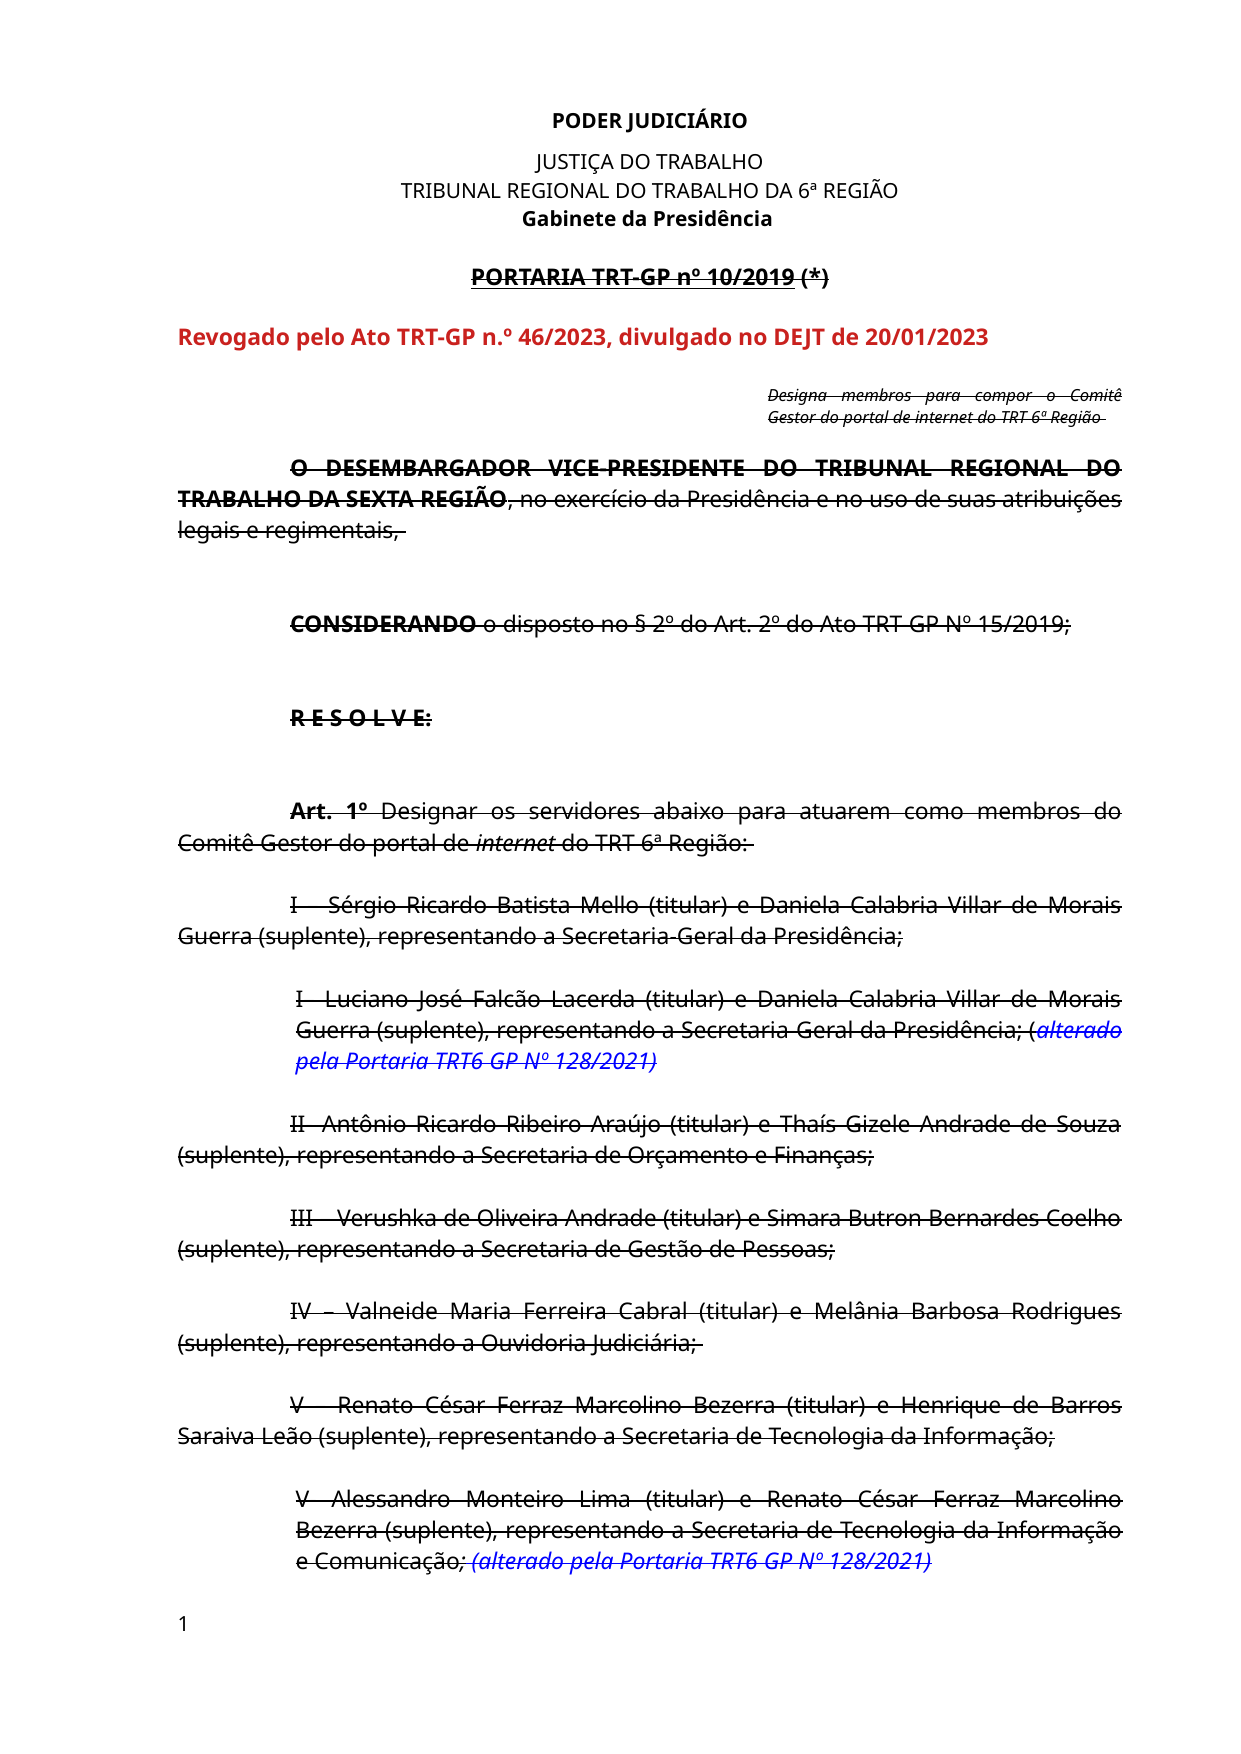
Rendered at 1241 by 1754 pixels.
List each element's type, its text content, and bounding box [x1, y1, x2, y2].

text Revogado pelo Ato TRT-GP n.º 46/2023, divulgado no DEJT de 20/01/2023 [177, 321, 1122, 352]
text R E S O L V E: [177, 702, 1122, 733]
text I– Luciano José Falcão Lacerda (titular) e Daniela Calabria Villar de Morais Guerra (suplente), representando a Secretaria-Geral da Presidência; (alterado pela Portaria TRT6 GP Nº 128/2021) [295, 1001, 1122, 1031]
text Art. 1º Designar os servidores abaixo para atuarem como membros do Comitê Gestor do portal de internet do TRT 6ª Região: [177, 795, 1122, 858]
text O DESEMBARGADOR VICE-PRESIDENTE DO TRIBUNAL REGIONAL DO TRABALHO DA SEXTA REGIÃO, no exercício da Presidência e no uso de suas atribuições legais e regimentais, [177, 501, 1122, 545]
text IV – Valneide Maria Ferreira Cabral (titular) e Melânia Barbosa Rodrigues (suplente), representando a Ouvidoria Judiciária; [177, 1295, 1122, 1358]
text I – Sérgio Ricardo Batista Mello (titular) e Daniela Calabria Villar de Morais Guerra (suplente), representando a Secretaria-Geral da Presidência; [177, 889, 1122, 952]
text I– Luciano José Falcão Lacerda (titular) e Daniela Calabria Villar de Morais Guerra (suplente), representando a Secretaria-Geral da Presidência; (alterado pela Portaria TRT6 GP Nº 128/2021) [295, 1032, 1122, 1077]
text V – Renato César Ferraz Marcolino Bezerra (titular) e Henrique de Barros Saraiva Leão (suplente), representando a Secretaria de Tecnologia da Informação; [177, 1389, 1122, 1452]
text II- Antônio Ricardo Ribeiro Araújo (titular) e Thaís Gizele Andrade de Souza (suplente), representando a Secretaria de Orçamento e Finanças; [177, 1108, 1122, 1170]
text O DESEMBARGADOR VICE-PRESIDENTE DO TRIBUNAL REGIONAL DO TRABALHO DA SEXTA REGIÃO, no exercício da Presidência e no uso de suas atribuições legais e regimentais, [177, 452, 1122, 500]
text V- Alessandro Monteiro Lima (titular) e Renato César Ferraz Marcolino Bezerra (suplente), representando a Secretaria de Tecnologia da Informação e Comunicação; (alterado pela Portaria TRT6 GP Nº 128/2021) [295, 1501, 1122, 1531]
text V- Alessandro Monteiro Lima (titular) e Renato César Ferraz Marcolino Bezerra (suplente), representando a Secretaria de Tecnologia da Informação e Comunicação; (alterado pela Portaria TRT6 GP Nº 128/2021) [295, 1483, 1122, 1500]
text Designa membros para compor o Comitê Gestor do portal de internet do TRT 6ª Região [767, 383, 1122, 396]
text I– Luciano José Falcão Lacerda (titular) e Daniela Calabria Villar de Morais Guerra (suplente), representando a Secretaria-Geral da Presidência; (alterado pela Portaria TRT6 GP Nº 128/2021) [295, 983, 1122, 1000]
text PORTARIA TRT-GP nº 10/2019 (*) [177, 261, 1122, 292]
text V- Alessandro Monteiro Lima (titular) e Renato César Ferraz Marcolino Bezerra (suplente), representando a Secretaria de Tecnologia da Informação e Comunicação; (alterado pela Portaria TRT6 GP Nº 128/2021) [295, 1532, 1122, 1577]
text III – Verushka de Oliveira Andrade (titular) e Simara Butron Bernardes Coelho (suplente), representando a Secretaria de Gestão de Pessoas; [177, 1202, 1122, 1264]
text CONSIDERANDO o disposto no § 2º do Art. 2º do Ato TRT-GP Nº 15/2019; [177, 608, 1122, 639]
text Designa membros para compor o Comitê Gestor do portal de internet do TRT 6ª Região [767, 397, 1122, 429]
